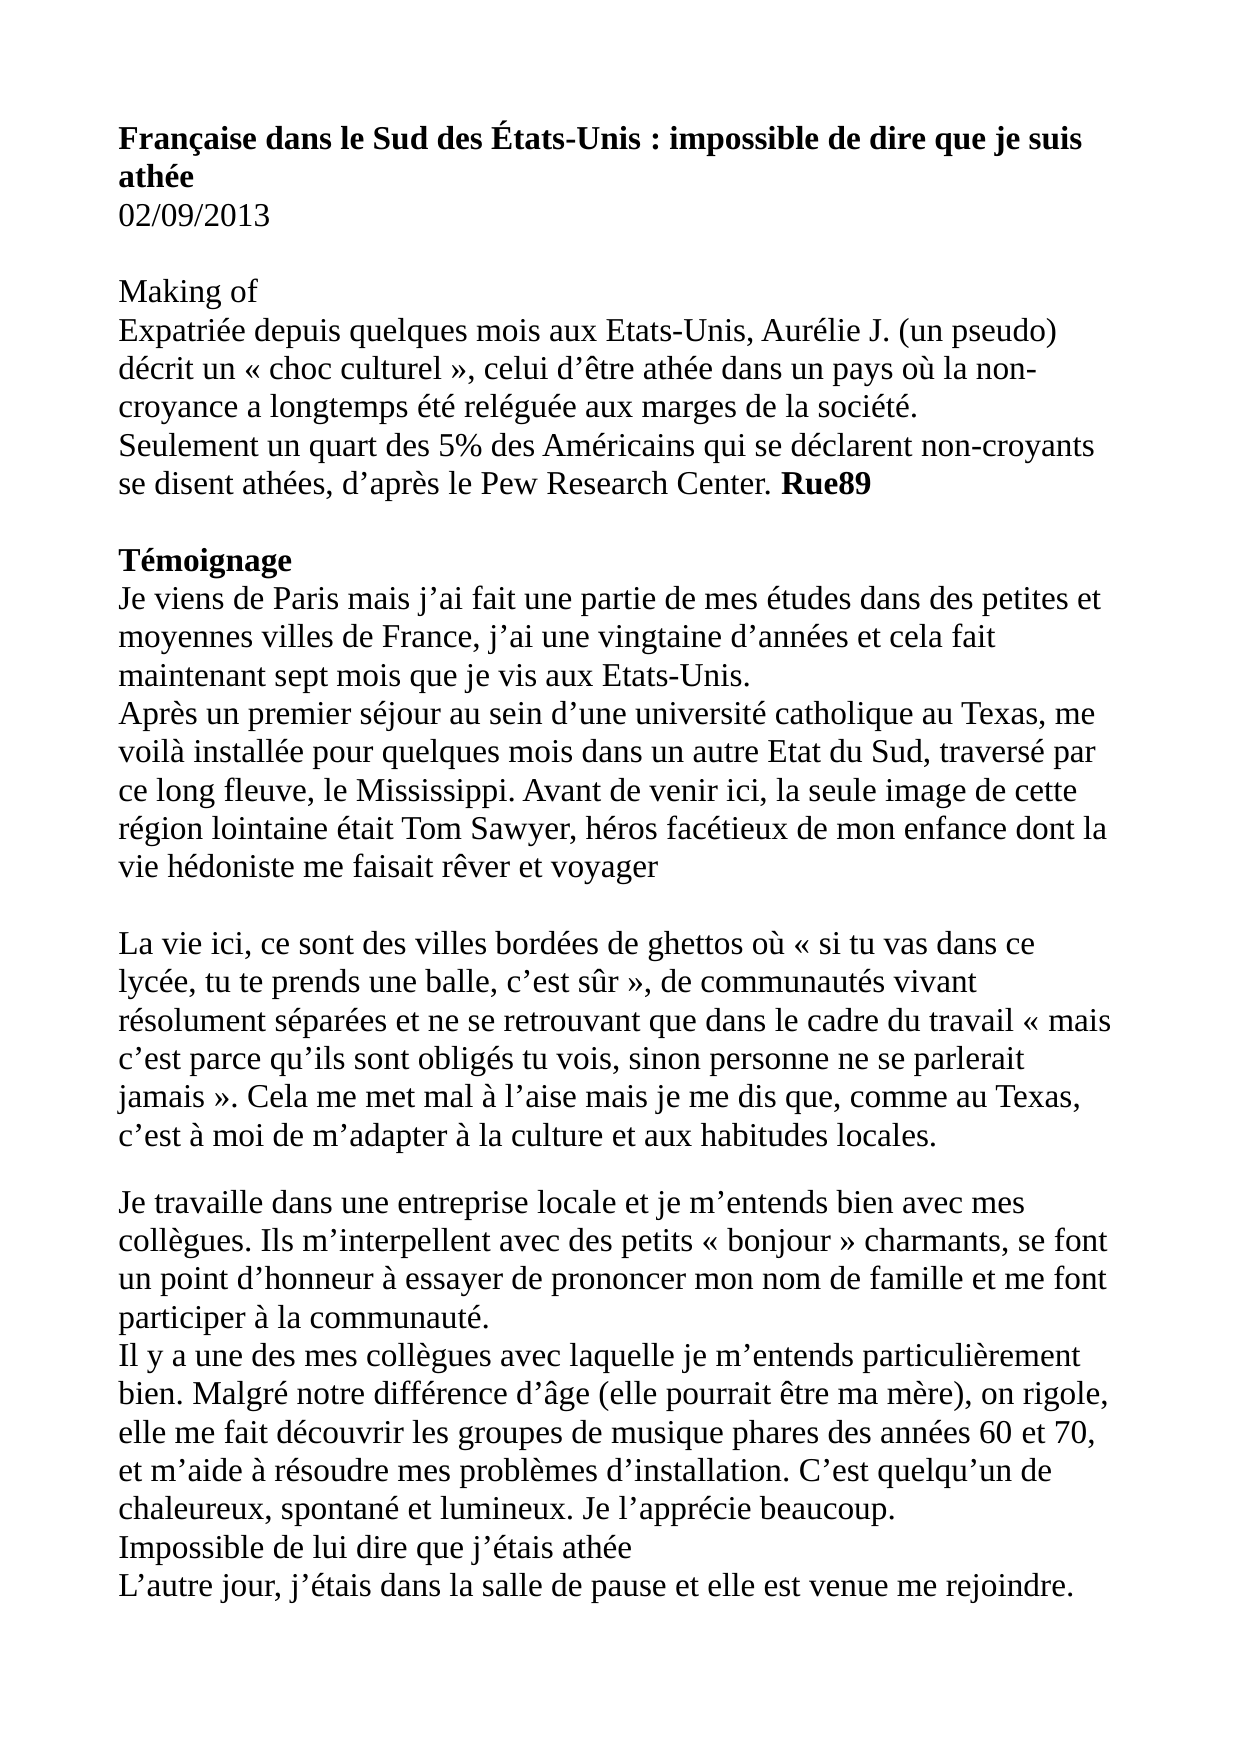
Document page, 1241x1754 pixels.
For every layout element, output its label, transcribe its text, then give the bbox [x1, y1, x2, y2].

text La vie ici, ce sont des villes bordées de ghettos où « si tu vas dans ce lycée, tu te prends une balle, c’est sûr », de communautés vivant résolument séparées et ne se retrouvant que dans le cadre du travail « mais c’est parce qu’ils sont obligés tu vois, sinon personne ne se parlerait jamais ». Cela me met mal à l’aise mais je me dis que, comme au Texas, c’est à moi de m’adapter à la culture et aux habitudes locales. [118, 923, 1122, 1153]
text Making of [118, 271, 1122, 310]
text Seulement un quart des 5% des Américains qui se déclarent non-croyants se disent athées, d’après le Pew Research Center. Rue89 [118, 425, 1122, 501]
text Impossible de lui dire que j’étais athée [118, 1527, 1122, 1565]
text Témoignage [118, 540, 1122, 578]
text Il y a une des mes collègues avec laquelle je m’entends particulièrement bien. Malgré notre différence d’âge (elle pourrait être ma mère), on rigole, elle me fait découvrir les groupes de musique phares des années 60 et 70, et m’aide à résoudre mes problèmes d’installation. C’est quelqu’un de chaleureux, spontané et lumineux. Je l’apprécie beaucoup. [118, 1335, 1122, 1527]
text Je viens de Paris mais j’ai fait une partie de mes études dans des petites et moyennes villes de France, j’ai une vingtaine d’années et cela fait maintenant sept mois que je vis aux Etats-Unis. [118, 578, 1122, 693]
text Expatriée depuis quelques mois aux Etats-Unis, Aurélie J. (un pseudo) décrit un « choc culturel », celui d’être athée dans un pays où la non-croyance a longtemps été reléguée aux marges de la société. [118, 310, 1122, 425]
text Je travaille dans une entreprise locale et je m’entends bien avec mes collègues. Ils m’interpellent avec des petits « bonjour » charmants, se font un point d’honneur à essayer de prononcer mon nom de famille et me font participer à la communauté. [118, 1182, 1122, 1335]
text Après un premier séjour au sein d’une université catholique au Texas, me voilà installée pour quelques mois dans un autre Etat du Sud, traversé par ce long fleuve, le Mississippi. Avant de venir ici, la seule image de cette région lointaine était Tom Sawyer, héros facétieux de mon enfance dont la vie hédoniste me faisait rêver et voyager [118, 693, 1122, 885]
text Française dans le Sud des États-Unis : impossible de dire que je suis athée [118, 118, 1122, 195]
text 02/09/2013 [118, 195, 1122, 233]
text L’autre jour, j’étais dans la salle de pause et elle est venue me rejoindre. [118, 1565, 1122, 1603]
